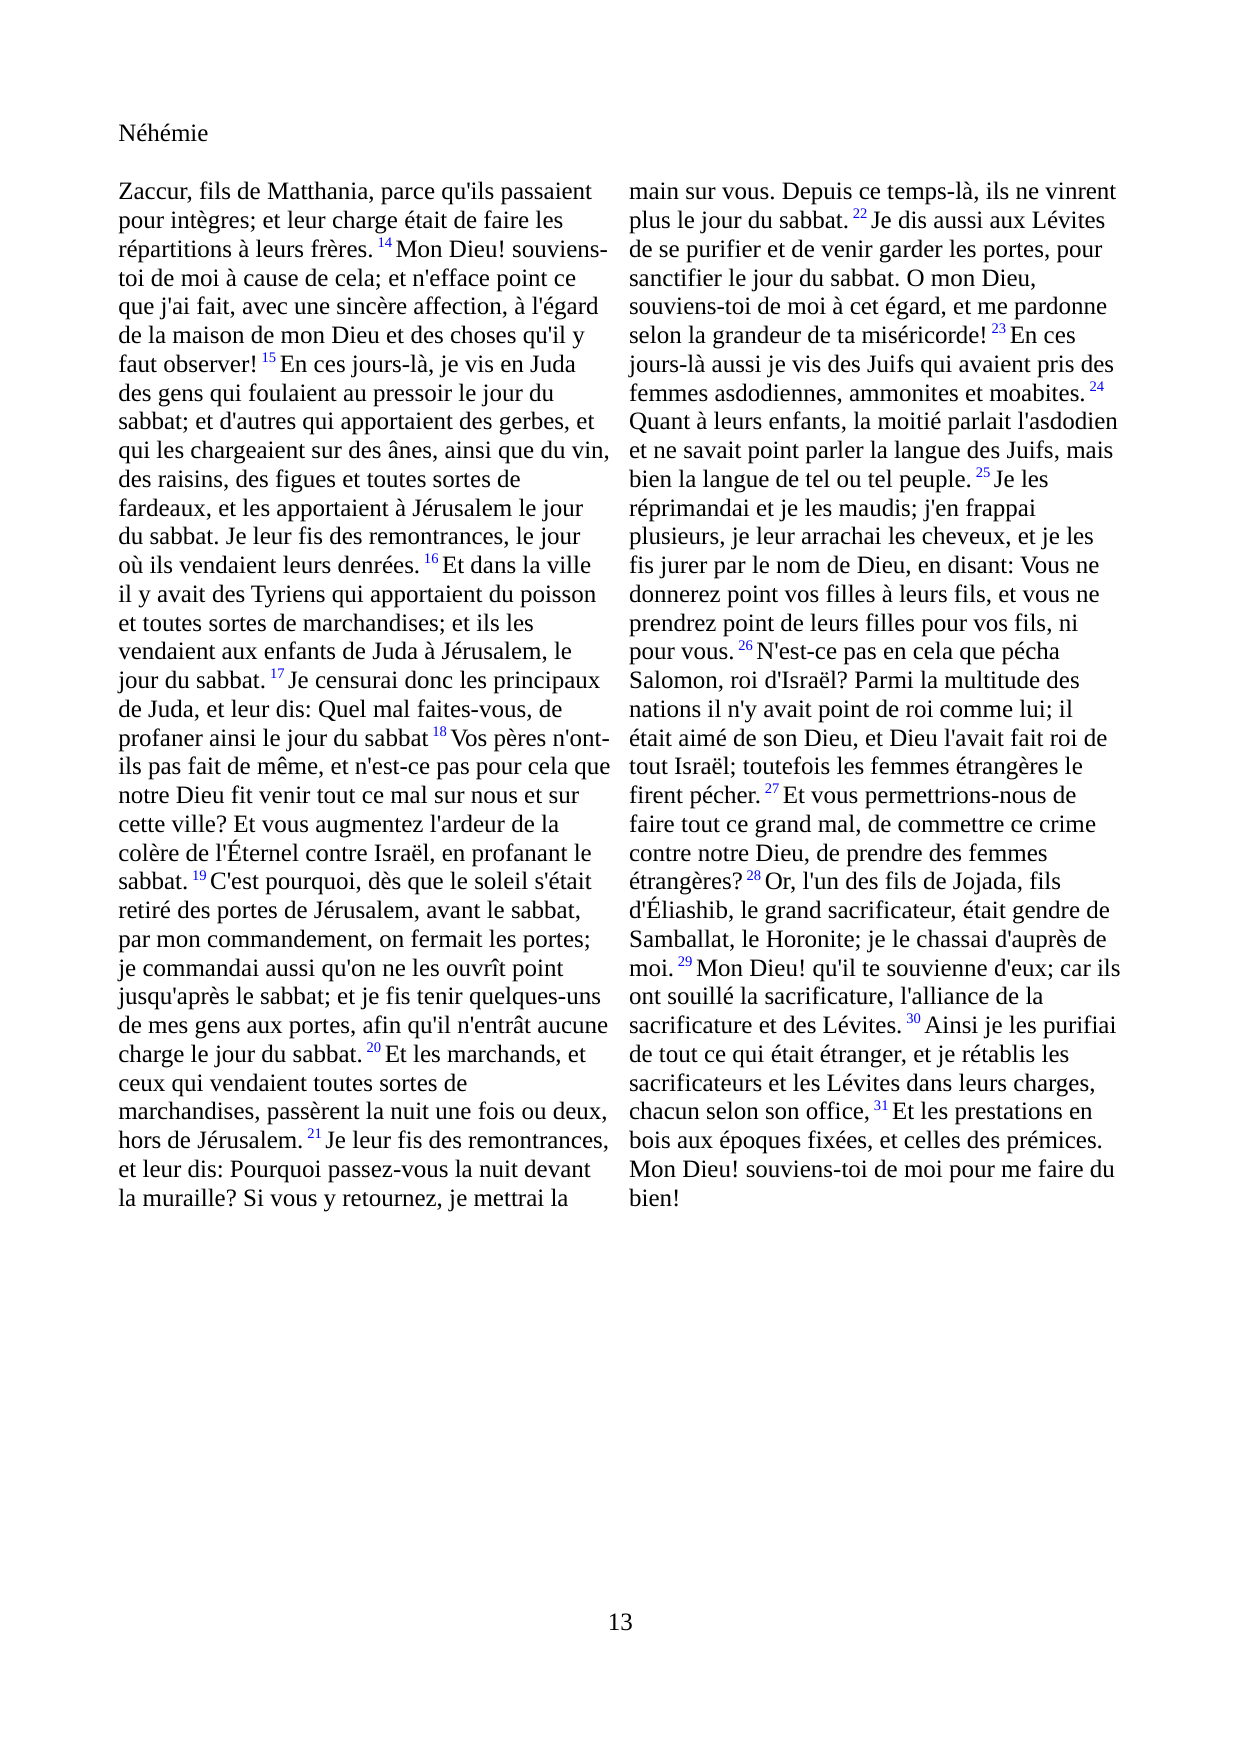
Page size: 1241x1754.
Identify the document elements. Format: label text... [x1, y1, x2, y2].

text main sur vous. Depuis ce temps-là, ils ne vinrent plus le jour du sabbat. 22 Je dis aussi aux Lévites de se purifier et de venir garder les portes, pour sanctifier le jour du sabbat. O mon Dieu, souviens-toi de moi à cet égard, et me pardonne selon la grandeur de ta miséricorde! 23 En ces jours-là aussi je vis des Juifs qui avaient pris des femmes asdodiennes, ammonites et moabites. 24 Quant à leurs enfants, la moitié parlait l'asdodien et ne savait point parler la langue des Juifs, mais bien la langue de tel ou tel peuple. 25 Je les réprimandai et je les maudis; j'en frappai plusieurs, je leur arrachai les cheveux, et je les fis jurer par le nom de Dieu, en disant: Vous ne donnerez point vos filles à leurs fils, et vous ne prendrez point de leurs filles pour vos fils, ni pour vous. 26 N'est-ce pas en cela que pécha Salomon, roi d'Israël? Parmi la multitude des nations il n'y avait point de roi comme lui; il était aimé de son Dieu, et Dieu l'avait fait roi de tout Israël; toutefois les femmes étrangères le firent pécher. 27 Et vous permettrions-nous de faire tout ce grand mal, de commettre ce crime contre notre Dieu, de prendre des femmes étrangères? 28 Or, l'un des fils de Jojada, fils d'Éliashib, le grand sacrificateur, était gendre de Samballat, le Horonite; je le chassai d'auprès de moi. 29 Mon Dieu! qu'il te souvienne d'eux; car ils ont souillé la sacrificature, l'alliance de la sacrificature et des Lévites. 30 Ainsi je les purifiai de tout ce qui était étranger, et je rétablis les sacrificateurs et les Lévites dans leurs charges, chacun selon son office, 31 Et les prestations en bois aux époques fixées, et celles des prémices. Mon Dieu! souviens-toi de moi pour me faire du bien! [629, 176, 1122, 1211]
text Zaccur, fils de Matthania, parce qu'ils passaient pour intègres; et leur charge était de faire les répartitions à leurs frères. 14 Mon Dieu! souviens-toi de moi à cause de cela; et n'efface point ce que j'ai fait, avec une sincère affection, à l'égard de la maison de mon Dieu et des choses qu'il y faut observer! 15 En ces jours-là, je vis en Juda des gens qui foulaient au pressoir le jour du sabbat; et d'autres qui apportaient des gerbes, et qui les chargeaient sur des ânes, ainsi que du vin, des raisins, des figues et toutes sortes de fardeaux, et les apportaient à Jérusalem le jour du sabbat. Je leur fis des remontrances, le jour où ils vendaient leurs denrées. 16 Et dans la ville il y avait des Tyriens qui apportaient du poisson et toutes sortes de marchandises; et ils les vendaient aux enfants de Juda à Jérusalem, le jour du sabbat. 17 Je censurai donc les principaux de Juda, et leur dis: Quel mal faites-vous, de profaner ainsi le jour du sabbat 18 Vos pères n'ont-ils pas fait de même, et n'est-ce pas pour cela que notre Dieu fit venir tout ce mal sur nous et sur cette ville? Et vous augmentez l'ardeur de la colère de l'Éternel contre Israël, en profanant le sabbat. 19 C'est pourquoi, dès que le soleil s'était retiré des portes de Jérusalem, avant le sabbat, par mon commandement, on fermait les portes; je commandai aussi qu'on ne les ouvrît point jusqu'après le sabbat; et je fis tenir quelques-uns de mes gens aux portes, afin qu'il n'entrât aucune charge le jour du sabbat. 20 Et les marchands, et ceux qui vendaient toutes sortes de marchandises, passèrent la nuit une fois ou deux, hors de Jérusalem. 21 Je leur fis des remontrances, et leur dis: Pourquoi passez-vous la nuit devant la muraille? Si vous y retournez, je mettrai la [118, 176, 611, 1211]
